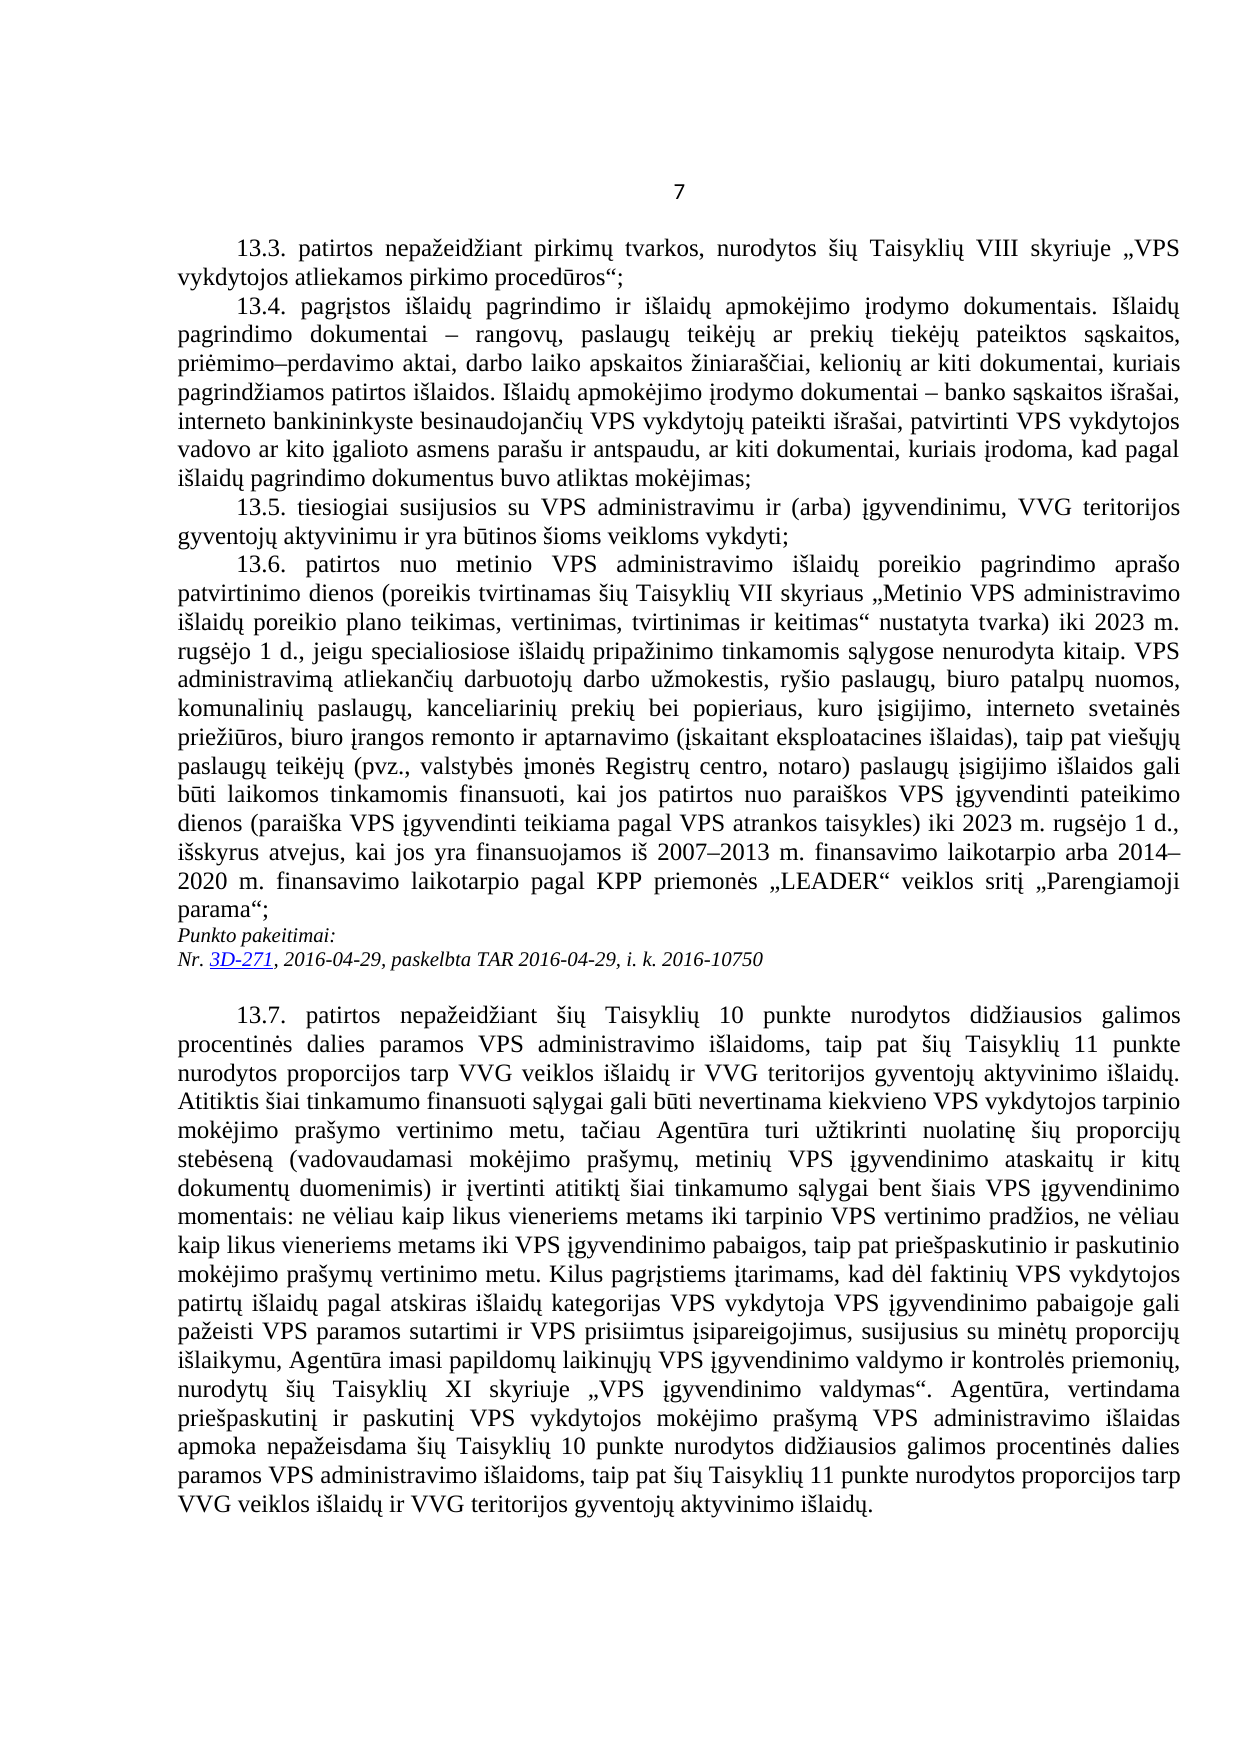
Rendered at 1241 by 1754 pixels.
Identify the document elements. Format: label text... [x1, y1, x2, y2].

text 13.7. patirtos nepažeidžiant šių Taisyklių 10 punkte nurodytos didžiausios galimos procentinės dalies paramos VPS administravimo išlaidoms, taip pat šių Taisyklių 11 punkte nurodytos proporcijos tarp VVG veiklos išlaidų ir VVG teritorijos gyventojų aktyvinimo išlaidų. Atitiktis šiai tinkamumo finansuoti sąlygai gali būti nevertinama kiekvieno VPS vykdytojos tarpinio mokėjimo prašymo vertinimo metu, tačiau Agentūra turi užtikrinti nuolatinę šių proporcijų stebėseną (vadovaudamasi mokėjimo prašymų, metinių VPS įgyvendinimo ataskaitų ir kitų dokumentų duomenimis) ir įvertinti atitiktį šiai tinkamumo sąlygai bent šiais VPS įgyvendinimo momentais: ne vėliau kaip likus vieneriems metams iki tarpinio VPS vertinimo pradžios, ne vėliau kaip likus vieneriems metams iki VPS įgyvendinimo pabaigos, taip pat priešpaskutinio ir paskutinio mokėjimo prašymų vertinimo metu. Kilus pagrįstiems įtarimams, kad dėl faktinių VPS vykdytojos patirtų išlaidų pagal atskiras išlaidų kategorijas VPS vykdytoja VPS įgyvendinimo pabaigoje gali pažeisti VPS paramos sutartimi ir VPS prisiimtus įsipareigojimus, susijusius su minėtų proporcijų išlaikymu, Agentūra imasi papildomų laikinųjų VPS įgyvendinimo valdymo ir kontrolės priemonių, nurodytų šių Taisyklių XI skyriuje „VPS įgyvendinimo valdymas“. Agentūra, vertindama priešpaskutinį ir paskutinį VPS vykdytojos mokėjimo prašymą VPS administravimo išlaidas apmoka nepažeisdama šių Taisyklių 10 punkte nurodytos didžiausios galimos procentinės dalies paramos VPS administravimo išlaidoms, taip pat šių Taisyklių 11 punkte nurodytos proporcijos tarp VVG veiklos išlaidų ir VVG teritorijos gyventojų aktyvinimo išlaidų. [177, 1000, 1181, 1518]
text 13.4. pagrįstos išlaidų pagrindimo ir išlaidų apmokėjimo įrodymo dokumentais. Išlaidų pagrindimo dokumentai – rangovų, paslaugų teikėjų ar prekių tiekėjų pateiktos sąskaitos, priėmimo–perdavimo aktai, darbo laiko apskaitos žiniaraščiai, kelionių ar kiti dokumentai, kuriais pagrindžiamos patirtos išlaidos. Išlaidų apmokėjimo įrodymo dokumentai – banko sąskaitos išrašai, interneto bankininkyste besinaudojančių VPS vykdytojų pateikti išrašai, patvirtinti VPS vykdytojos vadovo ar kito įgalioto asmens parašu ir antspaudu, ar kiti dokumentai, kuriais įrodoma, kad pagal išlaidų pagrindimo dokumentus buvo atliktas mokėjimas; [177, 291, 1181, 492]
text Nr. 3D-271, 2016-04-29, paskelbta TAR 2016-04-29, i. k. 2016-10750 [177, 947, 1181, 971]
text 13.3. patirtos nepažeidžiant pirkimų tvarkos, nurodytos šių Taisyklių VIII skyriuje „VPS vykdytojos atliekamos pirkimo procedūros“; [177, 233, 1181, 291]
text 13.6. patirtos nuo metinio VPS administravimo išlaidų poreikio pagrindimo aprašo patvirtinimo dienos (poreikis tvirtinamas šių Taisyklių VII skyriaus „Metinio VPS administravimo išlaidų poreikio plano teikimas, vertinimas, tvirtinimas ir keitimas“ nustatyta tvarka) iki 2023 m. rugsėjo 1 d., jeigu specialiosiose išlaidų pripažinimo tinkamomis sąlygose nenurodyta kitaip. VPS administravimą atliekančių darbuotojų darbo užmokestis, ryšio paslaugų, biuro patalpų nuomos, komunalinių paslaugų, kanceliarinių prekių bei popieriaus, kuro įsigijimo, interneto svetainės priežiūros, biuro įrangos remonto ir aptarnavimo (įskaitant eksploatacines išlaidas), taip pat viešųjų paslaugų teikėjų (pvz., valstybės įmonės Registrų centro, notaro) paslaugų įsigijimo išlaidos gali būti laikomos tinkamomis finansuoti, kai jos patirtos nuo paraiškos VPS įgyvendinti pateikimo dienos (paraiška VPS įgyvendinti teikiama pagal VPS atrankos taisykles) iki 2023 m. rugsėjo 1 d., išskyrus atvejus, kai jos yra finansuojamos iš 2007–2013 m. finansavimo laikotarpio arba 2014–2020 m. finansavimo laikotarpio pagal KPP priemonės „LEADER“ veiklos sritį „Parengiamoji parama“; [177, 549, 1181, 923]
text 13.5. tiesiogiai susijusios su VPS administravimu ir (arba) įgyvendinimu, VVG teritorijos gyventojų aktyvinimu ir yra būtinos šioms veikloms vykdyti; [177, 492, 1181, 549]
text Punkto pakeitimai: [177, 923, 1181, 947]
